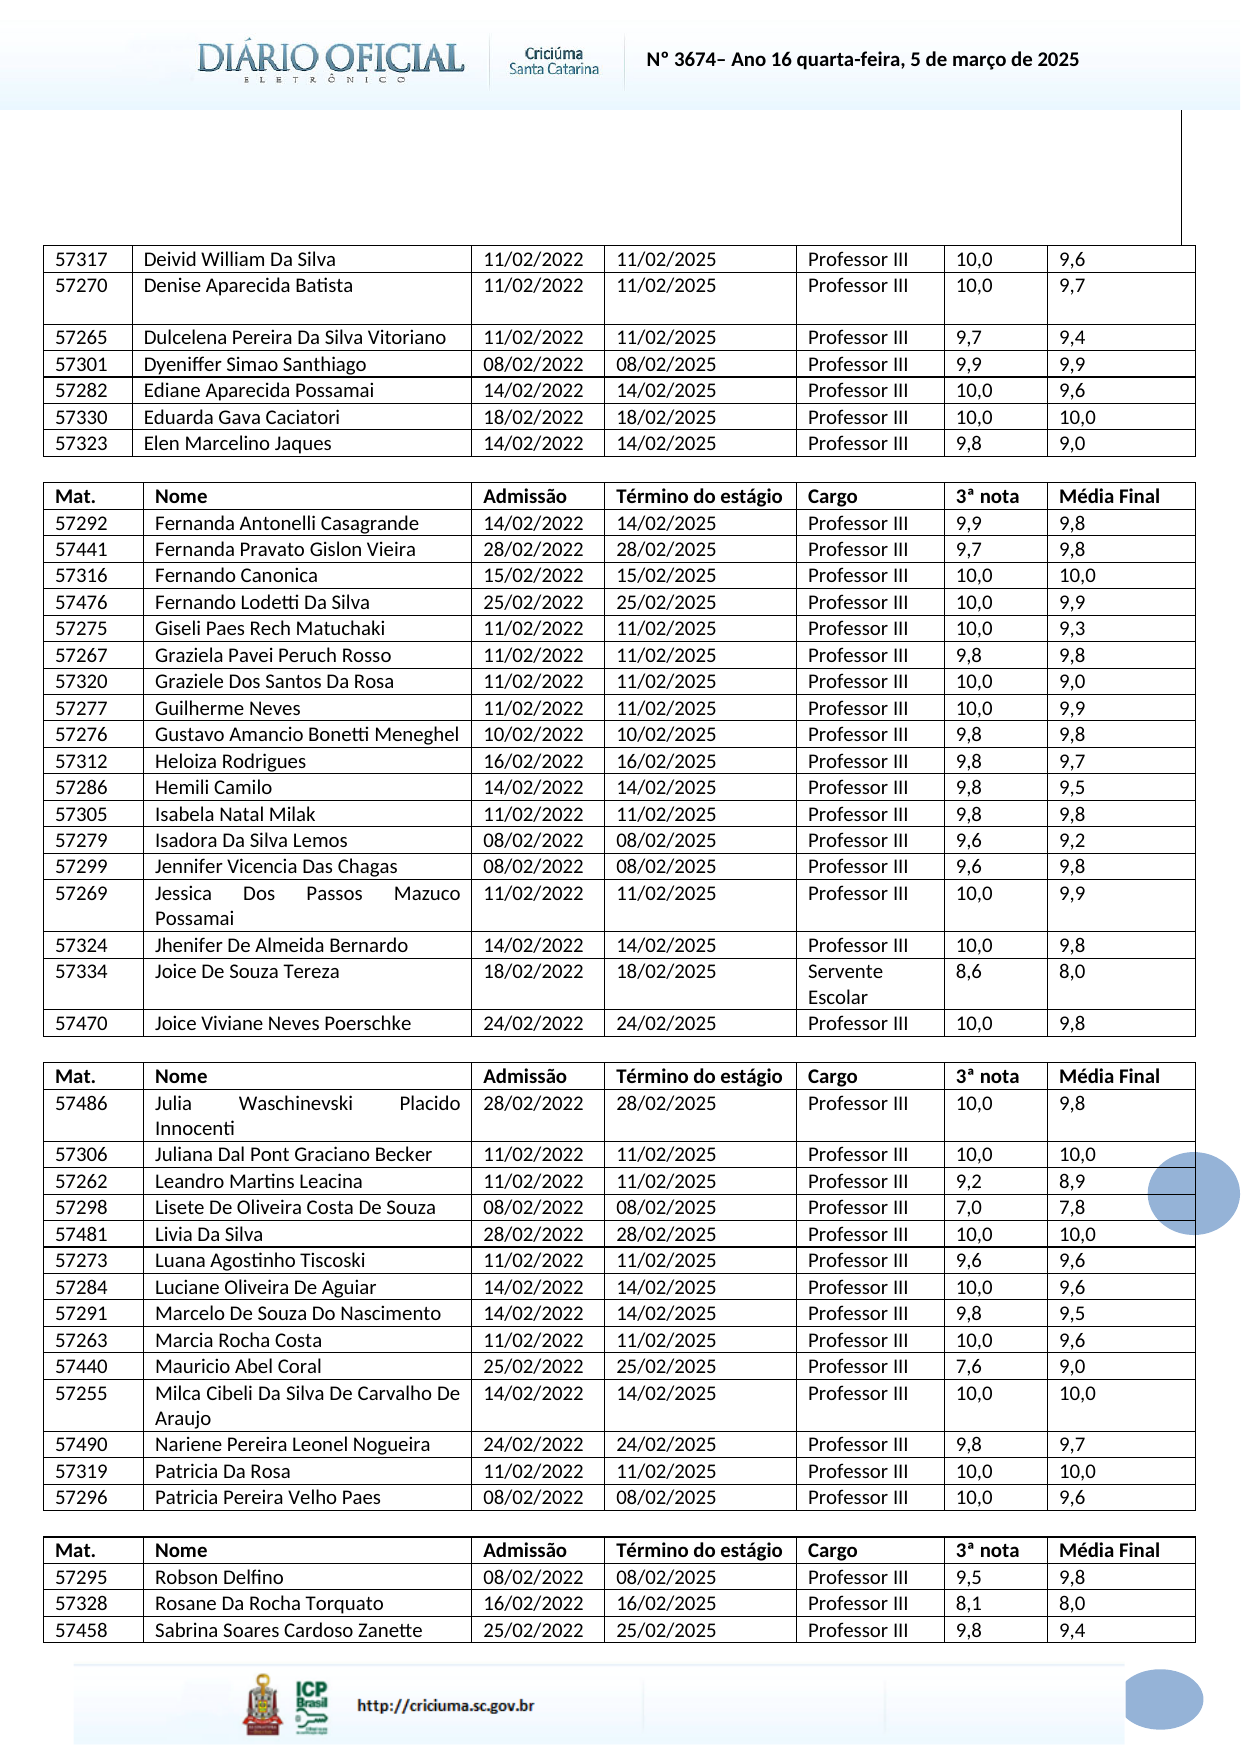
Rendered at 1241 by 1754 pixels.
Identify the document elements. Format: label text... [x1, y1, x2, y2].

table_cell 57269 [44, 880, 143, 931]
table_cell 10,0 [945, 1221, 1047, 1246]
table_header Nome [144, 1063, 471, 1089]
table_cell 11/02/2022 [472, 273, 604, 323]
table_cell 10,0 [945, 1010, 1047, 1036]
table_cell 16/02/2025 [605, 1590, 796, 1616]
table_cell Professor III [797, 1274, 944, 1299]
table_cell 9,2 [1048, 827, 1195, 853]
table_cell 08/02/2025 [605, 827, 796, 853]
table_cell 57324 [44, 932, 143, 957]
table_cell Professor III [797, 1010, 944, 1036]
table_cell Graziele Dos Santos Da Rosa [144, 669, 471, 694]
table_cell 14/02/2022 [472, 378, 604, 403]
table_cell 9,8 [945, 642, 1047, 667]
table_cell 9,6 [945, 1248, 1047, 1273]
table_header Média Final [1048, 1538, 1195, 1563]
table_cell 57255 [44, 1380, 143, 1431]
table_cell 9,8 [1048, 801, 1195, 826]
table_cell Professor III [797, 1380, 944, 1431]
table_cell Professor III [797, 1353, 944, 1379]
table_cell 24/02/2022 [472, 1010, 604, 1036]
table_cell 10,0 [1048, 1458, 1195, 1483]
table_cell 57296 [44, 1485, 143, 1510]
table_cell 14/02/2025 [605, 1274, 796, 1299]
table_cell Patricia Pereira Velho Paes [144, 1485, 471, 1510]
table_header Nome [144, 483, 471, 509]
table_cell 57305 [44, 801, 143, 826]
table_cell 11/02/2025 [605, 642, 796, 667]
table_cell Lisete De Oliveira Costa De Souza [144, 1195, 471, 1220]
table_cell 9,8 [945, 1617, 1047, 1642]
table_cell 57282 [44, 378, 132, 403]
table_header Cargo [797, 1063, 944, 1089]
table_cell 16/02/2022 [472, 1590, 604, 1616]
table_cell Julia Waschinevski Placido Innocenti [144, 1090, 471, 1141]
table_cell Milca Cibeli Da Silva De Carvalho De Araujo [144, 1380, 471, 1431]
table_cell 10,0 [945, 932, 1047, 957]
table_cell 08/02/2025 [605, 1485, 796, 1510]
table_cell 57320 [44, 669, 143, 694]
table_cell 9,2 [945, 1168, 1047, 1193]
table_cell Elen Marcelino Jaques [133, 430, 471, 456]
table_cell 9,3 [1048, 616, 1195, 641]
table_header Admissão [472, 1063, 604, 1089]
table_cell 9,5 [1048, 774, 1195, 800]
table_cell Nariene Pereira Leonel Nogueira [144, 1432, 471, 1457]
table_cell 08/02/2022 [472, 854, 604, 879]
table_cell 9,6 [1048, 246, 1195, 272]
table_cell 11/02/2025 [605, 616, 796, 641]
table_header 3ª nota [945, 1538, 1047, 1563]
table_cell 10,0 [945, 1142, 1047, 1167]
table_cell 9,5 [945, 1564, 1047, 1589]
table_cell 08/02/2025 [605, 854, 796, 879]
table_cell 10,0 [945, 1458, 1047, 1483]
table_cell 10,0 [1048, 1142, 1195, 1167]
table_cell Fernanda Antonelli Casagrande [144, 510, 471, 535]
table_cell Professor III [797, 932, 944, 957]
table_cell 9,9 [1048, 695, 1195, 720]
table_cell 11/02/2022 [472, 1142, 604, 1167]
table_cell 9,8 [1048, 932, 1195, 957]
table_cell Professor III [797, 1590, 944, 1616]
table_cell 10,0 [945, 880, 1047, 931]
table_cell 57334 [44, 959, 143, 1009]
table_cell Professor III [797, 774, 944, 800]
table_cell 57317 [44, 246, 132, 272]
table_cell 57273 [44, 1248, 143, 1273]
table_cell Gustavo Amancio Bonetti Meneghel [144, 721, 471, 747]
table_cell 9,6 [1048, 1327, 1195, 1352]
table_cell 10,0 [945, 1327, 1047, 1352]
table_cell 08/02/2022 [472, 1564, 604, 1589]
table_cell 57292 [44, 510, 143, 535]
table_cell Joice De Souza Tereza [144, 959, 471, 1009]
table_cell 9,6 [1048, 1485, 1195, 1510]
table_cell 14/02/2025 [605, 430, 796, 456]
table_cell 11/02/2025 [605, 695, 796, 720]
table_cell 11/02/2025 [605, 1458, 796, 1483]
table_cell 9,7 [945, 536, 1047, 562]
table_cell 08/02/2025 [605, 1564, 796, 1589]
table_header Cargo [797, 483, 944, 509]
table_cell 57267 [44, 642, 143, 667]
table_cell Ediane Aparecida Possamai [133, 378, 471, 403]
table_cell Fernanda Pravato Gislon Vieira [144, 536, 471, 562]
table_cell 7,0 [945, 1195, 1047, 1220]
table_cell 9,6 [1048, 1274, 1195, 1299]
table_header Média Final [1048, 1063, 1195, 1089]
table_cell Jennifer Vicencia Das Chagas [144, 854, 471, 879]
table_cell Deivid William Da Silva [133, 246, 471, 272]
table_cell 14/02/2022 [472, 430, 604, 456]
table_cell Livia Da Silva [144, 1221, 471, 1246]
table_cell 57486 [44, 1090, 143, 1141]
table_cell Professor III [797, 1221, 944, 1246]
table_cell 15/02/2022 [472, 563, 604, 588]
table_cell 57276 [44, 721, 143, 747]
table_cell Joice Viviane Neves Poerschke [144, 1010, 471, 1036]
table_cell Professor III [797, 404, 944, 429]
table_cell 24/02/2022 [472, 1432, 604, 1457]
table_cell 57323 [44, 430, 132, 456]
table_cell 57279 [44, 827, 143, 853]
table_header Cargo [797, 1538, 944, 1563]
table_cell 57440 [44, 1353, 143, 1379]
table_cell 08/02/2022 [472, 351, 604, 376]
table_cell Denise Aparecida Batista [133, 273, 471, 323]
table_cell 14/02/2025 [605, 774, 796, 800]
table_cell 28/02/2022 [472, 1090, 604, 1141]
table_cell 24/02/2025 [605, 1010, 796, 1036]
table_cell Professor III [797, 642, 944, 667]
table_cell 10,0 [945, 1090, 1047, 1141]
table_header Admissão [472, 483, 604, 509]
table_cell 57286 [44, 774, 143, 800]
table_cell 10,0 [945, 1485, 1047, 1510]
table_cell Professor III [797, 1458, 944, 1483]
table_cell 57476 [44, 589, 143, 614]
table_cell Professor III [797, 880, 944, 931]
table_cell Dulcelena Pereira Da Silva Vitoriano [133, 325, 471, 350]
table_cell 57316 [44, 563, 143, 588]
table_cell Professor III [797, 1300, 944, 1326]
table_cell 57490 [44, 1432, 143, 1457]
table_header Nome [144, 1538, 471, 1563]
table_cell 57330 [44, 404, 132, 429]
table_cell 11/02/2022 [472, 325, 604, 350]
table_cell 08/02/2025 [605, 1195, 796, 1220]
table_cell 28/02/2022 [472, 536, 604, 562]
table_cell Luciane Oliveira De Aguiar [144, 1274, 471, 1299]
table_cell Professor III [797, 721, 944, 747]
table_cell Isadora Da Silva Lemos [144, 827, 471, 853]
table_cell 7,6 [945, 1353, 1047, 1379]
table_cell 10,0 [945, 616, 1047, 641]
table_cell Heloiza Rodrigues [144, 748, 471, 773]
table_cell 9,0 [1048, 1353, 1195, 1379]
table_cell Professor III [797, 1142, 944, 1167]
table_cell Graziela Pavei Peruch Rosso [144, 642, 471, 667]
table_cell 8,6 [945, 959, 1047, 1009]
table_cell 14/02/2025 [605, 1300, 796, 1326]
table_cell 9,4 [1048, 1617, 1195, 1642]
table_cell 11/02/2025 [605, 325, 796, 350]
table_cell Professor III [797, 351, 944, 376]
table_cell 11/02/2022 [472, 1248, 604, 1273]
table_cell 11/02/2025 [605, 880, 796, 931]
table_header Mat. [44, 1538, 143, 1563]
table_cell 57265 [44, 325, 132, 350]
table_cell 10,0 [945, 246, 1047, 272]
table_header 3ª nota [945, 1063, 1047, 1089]
table_cell Robson Delfino [144, 1564, 471, 1589]
table_cell 11/02/2022 [472, 801, 604, 826]
table_cell 9,8 [945, 1432, 1047, 1457]
table_cell 11/02/2025 [605, 246, 796, 272]
table_cell 9,9 [1048, 880, 1195, 931]
table_cell 10,0 [945, 378, 1047, 403]
table_cell 10,0 [945, 404, 1047, 429]
table_cell 57277 [44, 695, 143, 720]
table_cell 9,0 [1048, 430, 1195, 456]
table_cell 57270 [44, 273, 132, 323]
table_cell Fernando Lodetti Da Silva [144, 589, 471, 614]
table_cell 11/02/2025 [605, 1248, 796, 1273]
table_cell 16/02/2025 [605, 748, 796, 773]
table_cell Guilherme Neves [144, 695, 471, 720]
table_cell 9,8 [945, 774, 1047, 800]
table_cell 10,0 [945, 273, 1047, 323]
table_cell 28/02/2025 [605, 1090, 796, 1141]
table_cell 9,6 [945, 854, 1047, 879]
table_cell 11/02/2022 [472, 669, 604, 694]
table_cell 57481 [44, 1221, 143, 1246]
table_header Término do estágio [605, 1063, 796, 1089]
table_cell 14/02/2022 [472, 774, 604, 800]
table_cell 18/02/2025 [605, 959, 796, 1009]
table_cell 11/02/2022 [472, 246, 604, 272]
table_cell Jessica Dos Passos Mazuco Possamai [144, 880, 471, 931]
table_cell 57458 [44, 1617, 143, 1642]
table_cell 57284 [44, 1274, 143, 1299]
table_cell 24/02/2025 [605, 1432, 796, 1457]
table_cell Professor III [797, 246, 944, 272]
table_cell 14/02/2022 [472, 932, 604, 957]
table_cell 10,0 [945, 669, 1047, 694]
table_cell Juliana Dal Pont Graciano Becker [144, 1142, 471, 1167]
table_cell Leandro Martins Leacina [144, 1168, 471, 1193]
table_cell Professor III [797, 1485, 944, 1510]
table_cell 9,8 [1048, 510, 1195, 535]
table_cell 57312 [44, 748, 143, 773]
table_cell 08/02/2022 [472, 1485, 604, 1510]
table_cell Patricia Da Rosa [144, 1458, 471, 1483]
table_cell 57306 [44, 1142, 143, 1167]
table_cell 11/02/2022 [472, 1168, 604, 1193]
table_cell 25/02/2022 [472, 1353, 604, 1379]
table_cell 57262 [44, 1168, 143, 1193]
table_cell 14/02/2022 [472, 1380, 604, 1431]
table_cell 08/02/2022 [472, 1195, 604, 1220]
table_cell Professor III [797, 430, 944, 456]
table_cell Marcelo De Souza Do Nascimento [144, 1300, 471, 1326]
table_cell 9,8 [1048, 854, 1195, 879]
table_cell 14/02/2025 [605, 510, 796, 535]
table_cell 28/02/2022 [472, 1221, 604, 1246]
table_cell 9,8 [1048, 1564, 1195, 1589]
table_cell 9,5 [1048, 1300, 1195, 1326]
table_cell 25/02/2025 [605, 589, 796, 614]
table_cell Professor III [797, 695, 944, 720]
table_cell 11/02/2022 [472, 1327, 604, 1352]
table_cell Professor III [797, 510, 944, 535]
table_cell 8,0 [1048, 959, 1195, 1009]
table_cell 25/02/2022 [472, 1617, 604, 1642]
table_cell Professor III [797, 589, 944, 614]
table_cell 9,9 [945, 351, 1047, 376]
table_cell 9,8 [945, 801, 1047, 826]
table_cell 9,8 [1048, 536, 1195, 562]
table_cell 10,0 [945, 563, 1047, 588]
table_cell 11/02/2022 [472, 695, 604, 720]
table_cell Professor III [797, 273, 944, 323]
table_cell Professor III [797, 616, 944, 641]
table_cell 11/02/2025 [605, 273, 796, 323]
table_cell 57328 [44, 1590, 143, 1616]
table_cell 10,0 [945, 1380, 1047, 1431]
table_header Mat. [44, 1063, 143, 1089]
table_header Mat. [44, 483, 143, 509]
table_cell 9,9 [945, 510, 1047, 535]
table_cell 9,0 [1048, 669, 1195, 694]
table_cell 9,8 [945, 721, 1047, 747]
table_cell 14/02/2022 [472, 1274, 604, 1299]
table_cell 8,9 [1048, 1168, 1156, 1193]
table_cell Servente Escolar [797, 959, 944, 1009]
table_cell 08/02/2022 [472, 827, 604, 853]
table_cell Professor III [797, 1195, 944, 1220]
table_cell 11/02/2022 [472, 642, 604, 667]
table_cell 11/02/2022 [472, 880, 604, 931]
table_cell 9,8 [945, 748, 1047, 773]
table_cell 08/02/2025 [605, 351, 796, 376]
table_cell 25/02/2025 [605, 1353, 796, 1379]
table_cell Professor III [797, 378, 944, 403]
table_cell 11/02/2025 [605, 801, 796, 826]
table_cell 9,7 [945, 325, 1047, 350]
table_cell 11/02/2025 [605, 1168, 796, 1193]
table_cell 9,7 [1048, 1432, 1195, 1457]
table_cell 28/02/2025 [605, 1221, 796, 1246]
table_cell 28/02/2025 [605, 536, 796, 562]
table_cell 10,0 [945, 589, 1047, 614]
table_cell 10,0 [1048, 1221, 1195, 1246]
table_header Média Final [1048, 483, 1195, 509]
table_cell 25/02/2025 [605, 1617, 796, 1642]
table_cell 18/02/2025 [605, 404, 796, 429]
table_cell 11/02/2022 [472, 1458, 604, 1483]
table_cell 10/02/2025 [605, 721, 796, 747]
table_cell Professor III [797, 827, 944, 853]
table_cell Isabela Natal Milak [144, 801, 471, 826]
table_cell 14/02/2025 [605, 378, 796, 403]
table_cell 9,6 [1048, 1248, 1195, 1273]
table_cell 25/02/2022 [472, 589, 604, 614]
table_cell Professor III [797, 1432, 944, 1457]
table_cell Professor III [797, 748, 944, 773]
table_cell 57291 [44, 1300, 143, 1326]
table_cell 9,8 [1048, 642, 1195, 667]
table_cell 16/02/2022 [472, 748, 604, 773]
table_cell 9,8 [945, 430, 1047, 456]
table_cell 57299 [44, 854, 143, 879]
table_cell 11/02/2025 [605, 1142, 796, 1167]
table_cell Luana Agostinho Tiscoski [144, 1248, 471, 1273]
table_cell Fernando Canonica [144, 563, 471, 588]
table_cell 9,4 [1048, 325, 1195, 350]
table_cell Rosane Da Rocha Torquato [144, 1590, 471, 1616]
table_cell 14/02/2025 [605, 1380, 796, 1431]
table_cell 57295 [44, 1564, 143, 1589]
table_cell Professor III [797, 1564, 944, 1589]
table_cell Professor III [797, 1327, 944, 1352]
table_cell Hemili Camilo [144, 774, 471, 800]
table_cell 10,0 [1048, 1380, 1195, 1431]
table_cell 9,8 [1048, 721, 1195, 747]
table_cell 10,0 [945, 1274, 1047, 1299]
table_cell 10,0 [1048, 404, 1195, 429]
table_cell 57301 [44, 351, 132, 376]
table_cell Professor III [797, 1248, 944, 1273]
table_cell 57275 [44, 616, 143, 641]
table_cell 9,7 [1048, 748, 1195, 773]
table_cell 14/02/2025 [605, 932, 796, 957]
table_cell 8,1 [945, 1590, 1047, 1616]
table_cell 57319 [44, 1458, 143, 1483]
table_cell Jhenifer De Almeida Bernardo [144, 932, 471, 957]
table_cell Professor III [797, 801, 944, 826]
table_cell 10,0 [1048, 563, 1195, 588]
table_cell Professor III [797, 563, 944, 588]
table_cell 7,8 [1048, 1195, 1157, 1220]
table_cell 57263 [44, 1327, 143, 1352]
table_cell Professor III [797, 1617, 944, 1642]
table_cell 9,6 [945, 827, 1047, 853]
table_cell 8,0 [1048, 1590, 1195, 1616]
table_cell Professor III [797, 1090, 944, 1141]
table_cell 9,9 [1048, 589, 1195, 614]
table_cell 9,7 [1048, 273, 1195, 323]
table_cell 57441 [44, 536, 143, 562]
table_cell Professor III [797, 325, 944, 350]
table_cell 14/02/2022 [472, 1300, 604, 1326]
table_cell 9,9 [1048, 351, 1195, 376]
table_header 3ª nota [945, 483, 1047, 509]
table_cell Sabrina Soares Cardoso Zanette [144, 1617, 471, 1642]
table_cell 57298 [44, 1195, 143, 1220]
table_cell 11/02/2025 [605, 669, 796, 694]
table_cell Eduarda Gava Caciatori [133, 404, 471, 429]
table_cell Professor III [797, 669, 944, 694]
table_cell 15/02/2025 [605, 563, 796, 588]
table_cell 9,8 [945, 1300, 1047, 1326]
table_cell Marcia Rocha Costa [144, 1327, 471, 1352]
table_cell Dyeniffer Simao Santhiago [133, 351, 471, 376]
table_cell Giseli Paes Rech Matuchaki [144, 616, 471, 641]
table_cell 57470 [44, 1010, 143, 1036]
table_cell 9,8 [1048, 1010, 1195, 1036]
table_cell 9,8 [1048, 1090, 1195, 1141]
table_header Término do estágio [605, 483, 796, 509]
table_cell Professor III [797, 536, 944, 562]
table_cell 11/02/2025 [605, 1327, 796, 1352]
table_cell 10,0 [945, 695, 1047, 720]
table_cell Professor III [797, 854, 944, 879]
table_header Admissão [472, 1538, 604, 1563]
table_header Término do estágio [605, 1538, 796, 1563]
table_cell Professor III [797, 1168, 944, 1193]
table_cell Mauricio Abel Coral [144, 1353, 471, 1379]
table_cell 18/02/2022 [472, 959, 604, 1009]
table_cell 10/02/2022 [472, 721, 604, 747]
table_cell 18/02/2022 [472, 404, 604, 429]
table_cell 11/02/2022 [472, 616, 604, 641]
table_cell 14/02/2022 [472, 510, 604, 535]
table_cell 9,6 [1048, 378, 1195, 403]
